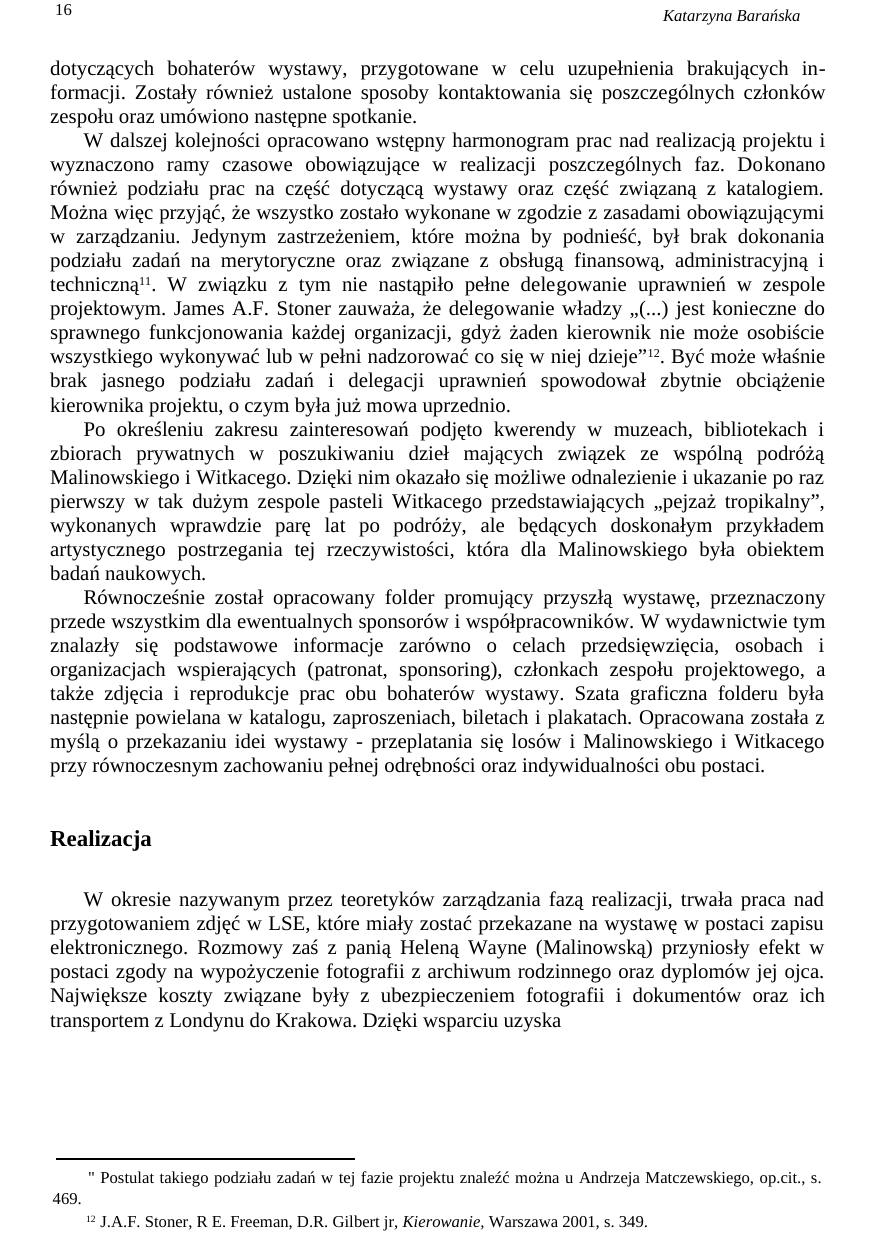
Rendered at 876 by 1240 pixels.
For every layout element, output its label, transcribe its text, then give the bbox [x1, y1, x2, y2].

text Równocześnie został opracowany folder promujący przyszłą wystawę, przeznaczo­ny przede wszystkim dla ewentualnych sponsorów i współpracowników. W wydaw­nictwie tym znalazły się podstawowe informacje zarówno o celach przedsięwzięcia, osobach i organizacjach wspierających (patronat, sponsoring), członkach zespołu pro­jektowego, a także zdjęcia i reprodukcje prac obu bohaterów wystawy. Szata graficzna folderu była następnie powielana w katalogu, zaproszeniach, biletach i plakatach. Opracowana została z myślą o przekazaniu idei wystawy - przeplatania się losów i Malinowskiego i Witkacego przy równoczesnym zachowaniu pełnej odrębności oraz indywidualności obu postaci. [50, 585, 825, 777]
text W dalszej kolejności opracowano wstępny harmonogram prac nad realizacją pro­jektu i wyznaczono ramy czasowe obowiązujące w realizacji poszczególnych faz. Do­konano również podziału prac na część dotyczącą wystawy oraz część związaną z katalogiem. Można więc przyjąć, że wszystko zostało wykonane w zgodzie z zasadami obowiązującymi w zarządzaniu. Jedynym zastrzeżeniem, które można by podnieść, był brak dokonania podziału zadań na merytoryczne oraz związane z obsługą finansową, administracyjną i techniczną11. W związku z tym nie nastąpiło pełne dele­gowanie uprawnień w zespole projektowym. James A.F. Stoner zauważa, że delego­wanie władzy „(...) jest konieczne do sprawnego funkcjonowania każdej organizacji, gdyż żaden kierownik nie może osobiście wszystkiego wykonywać lub w pełni nadzo­rować co się w niej dzieje”12. Być może właśnie brak jasnego podziału zadań i delega­cji uprawnień spowodował zbytnie obciążenie kierownika projektu, o czym była już mowa uprzednio. [50, 128, 825, 417]
text 12 J.A.F. Stoner, R E. Freeman, D.R. Gilbert jr, Kierowanie, Warszawa 2001, s. 349. [52, 1212, 823, 1231]
text Katarzyna Barańska [663, 6, 822, 25]
text dotyczących bohaterów wystawy, przygotowane w celu uzupełnienia brakujących in­formacji. Zostały również ustalone sposoby kontaktowania się poszczególnych człon­ków zespołu oraz umówiono następne spotkanie. [50, 56, 825, 128]
subtitle Realizacja [50, 825, 825, 852]
text " Postulat takiego podziału zadań w tej fazie projektu znaleźć można u Andrzeja Matczewskiego, op.cit., s. 469. [52, 1168, 823, 1208]
text Po określeniu zakresu zainteresowań podjęto kwerendy w muzeach, bibliotekach i zbiorach prywatnych w poszukiwaniu dzieł mających związek ze wspólną podróżą Malinowskiego i Witkacego. Dzięki nim okazało się możliwe odnalezienie i ukazanie po raz pierwszy w tak dużym zespole pasteli Witkacego przedstawiających „pejzaż tropikalny”, wykonanych wprawdzie parę lat po podróży, ale będących doskonałym przykładem artystycznego postrzegania tej rzeczywistości, która dla Malinowskiego była obiektem badań naukowych. [50, 417, 825, 585]
text 16 [55, 0, 77, 19]
text W okresie nazywanym przez teoretyków zarządzania fazą realizacji, trwała praca nad przygotowaniem zdjęć w LSE, które miały zostać przekazane na wystawę w postaci zapisu elektronicznego. Rozmowy zaś z panią Heleną Wayne (Malinowską) przyniosły efekt w postaci zgody na wypożyczenie fotografii z archiwum rodzinnego oraz dyplomów jej ojca. Największe koszty związane były z ubezpieczeniem fotografii i dokumentów oraz ich transportem z Londynu do Krakowa. Dzięki wsparciu uzyska­ [50, 887, 825, 1032]
